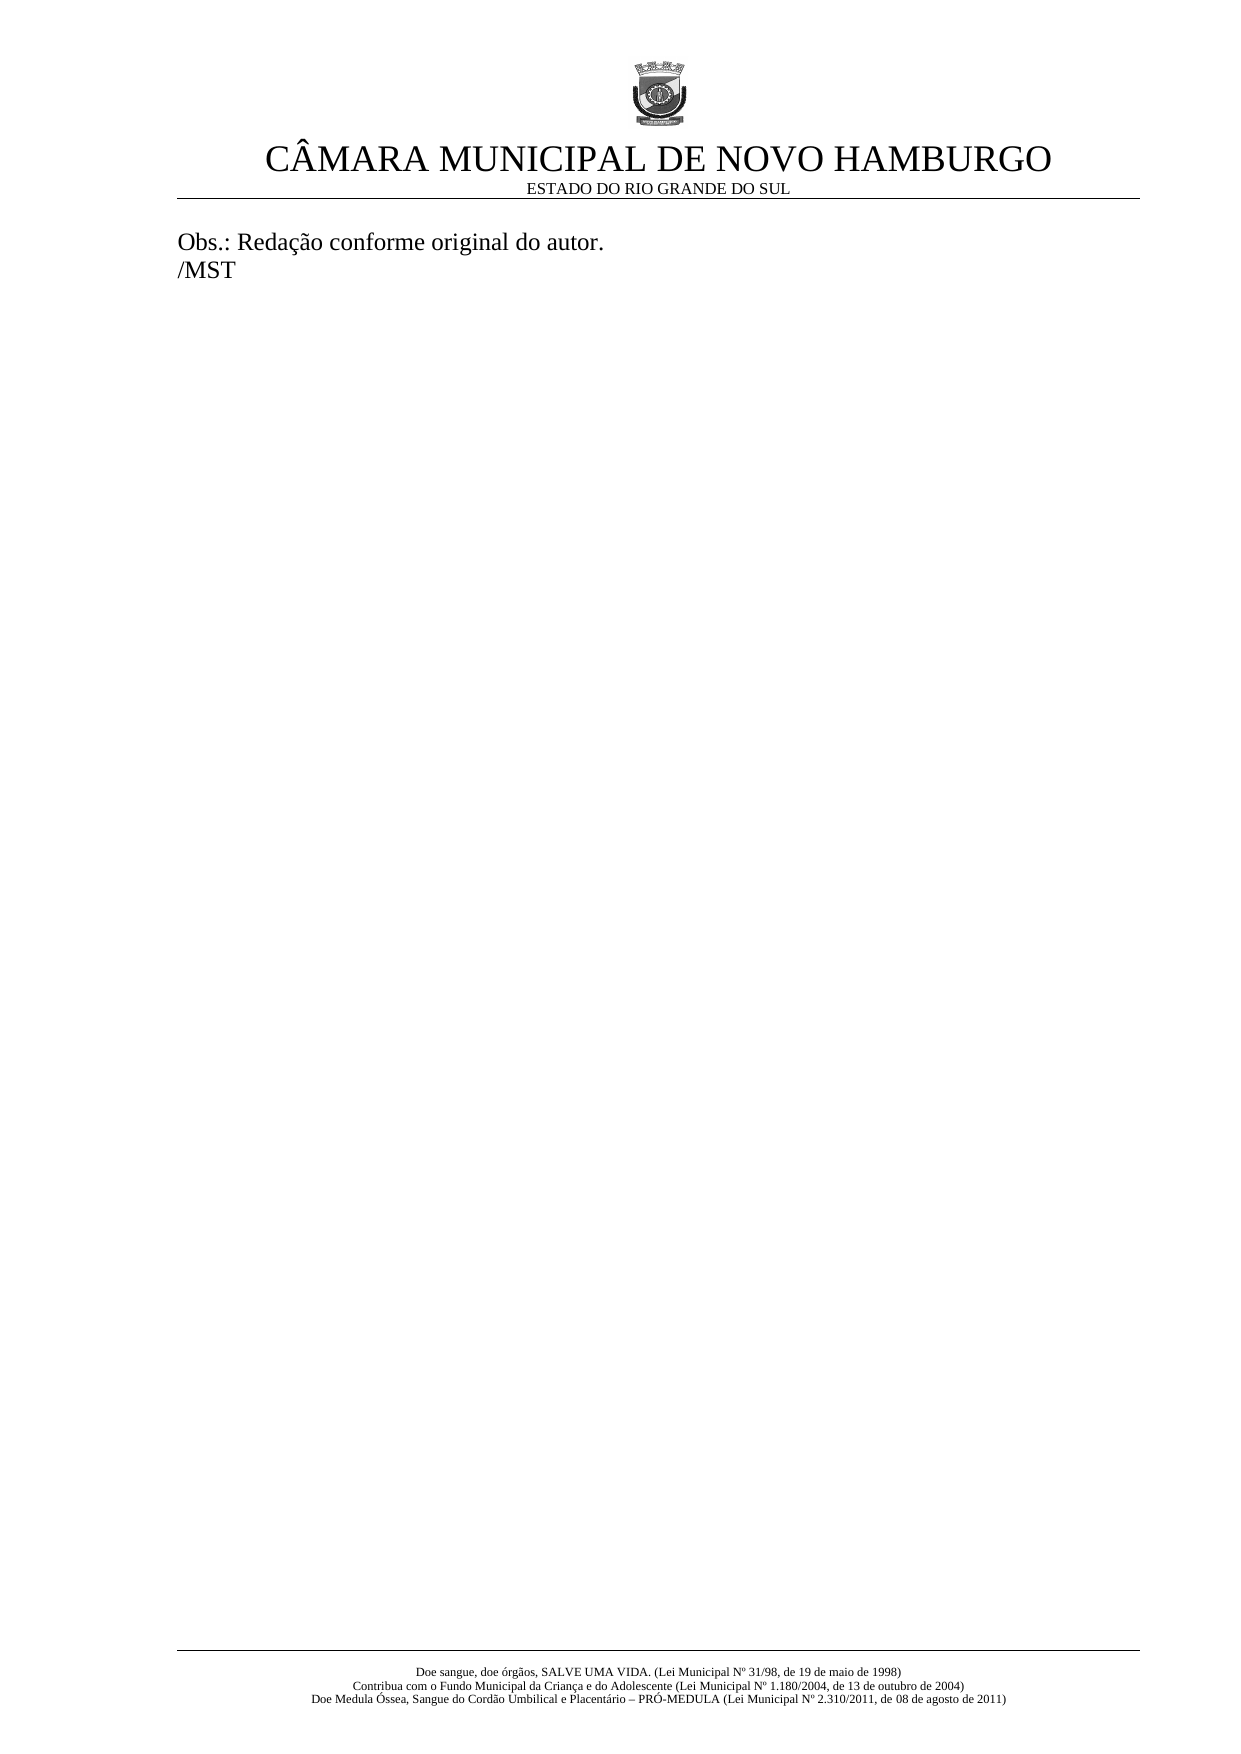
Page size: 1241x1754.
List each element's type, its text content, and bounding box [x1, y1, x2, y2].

text Obs.: Redação conforme original do autor. [177, 228, 1140, 256]
text /MST [177, 256, 1140, 284]
